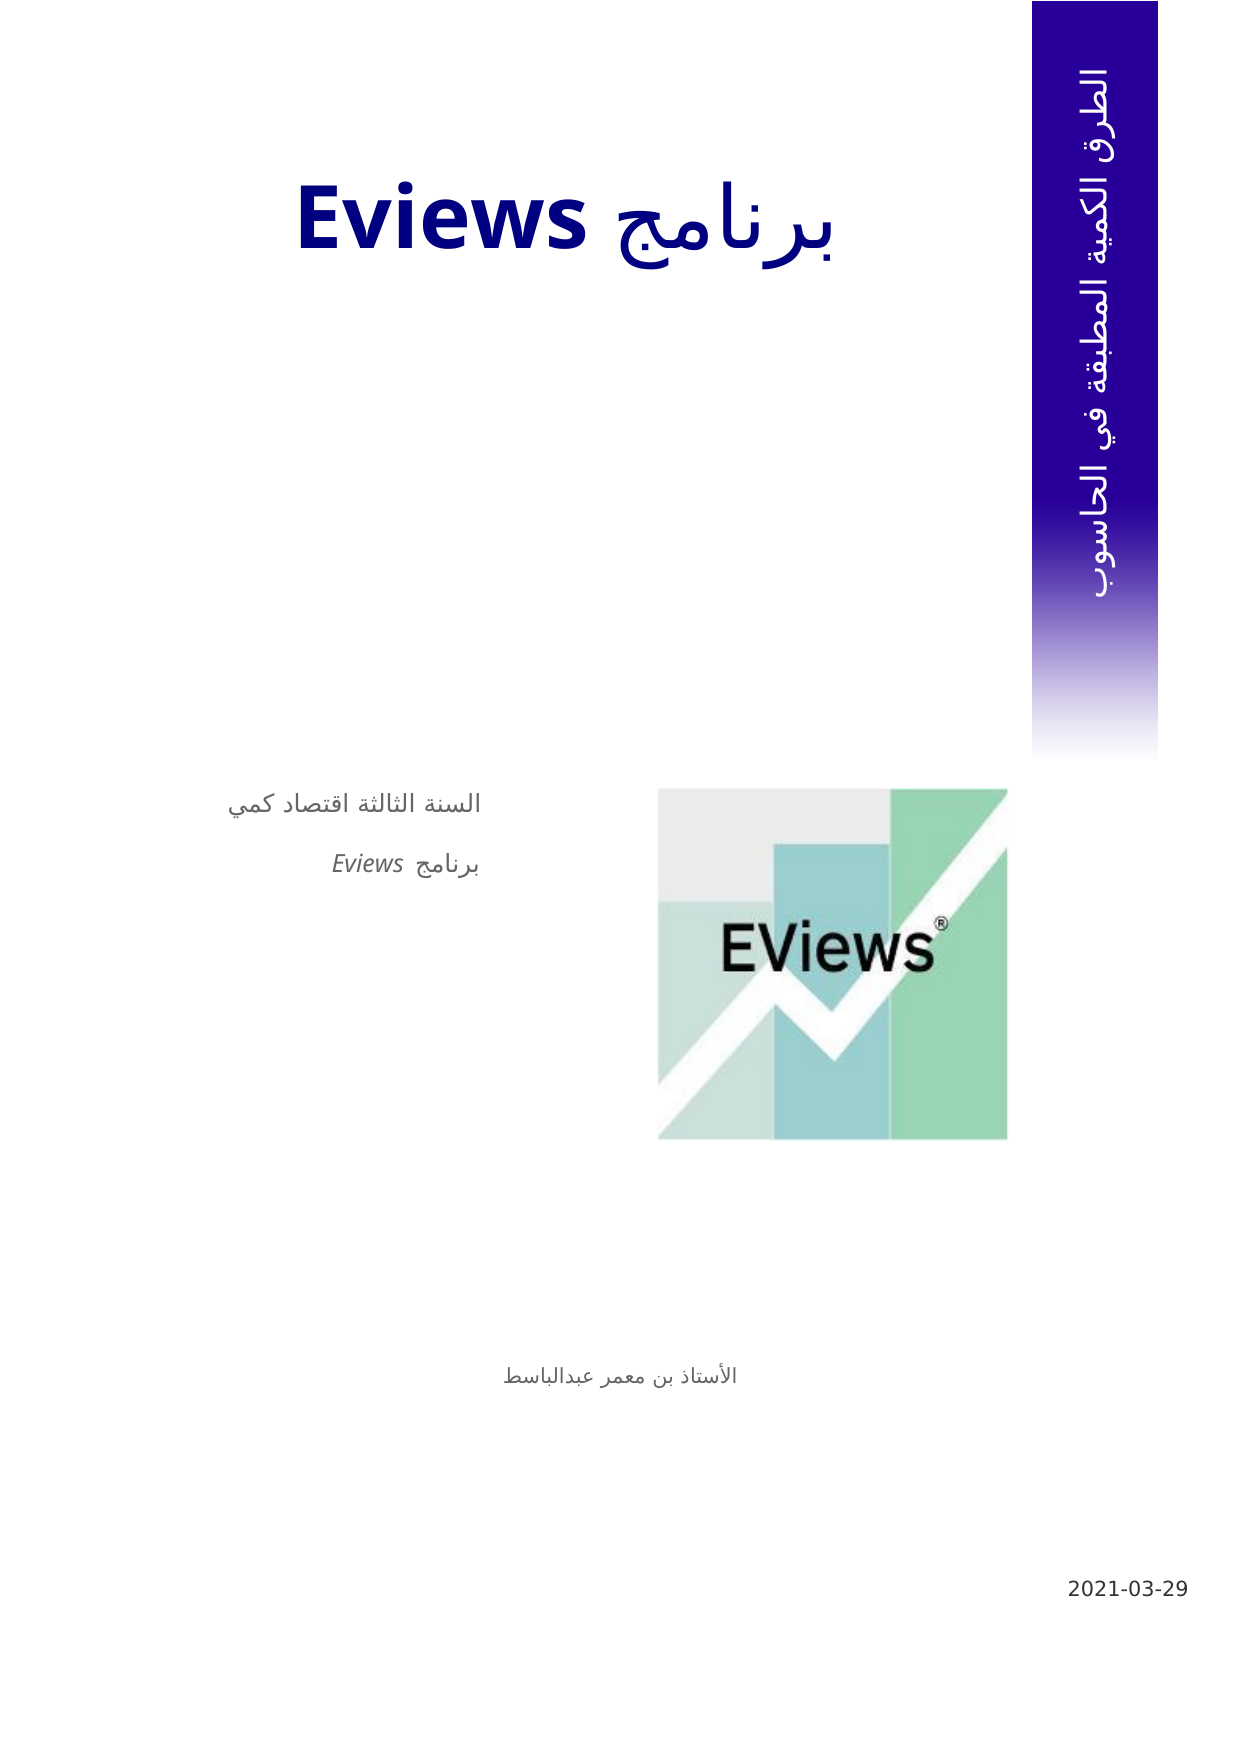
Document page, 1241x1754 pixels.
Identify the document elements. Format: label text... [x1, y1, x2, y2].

picture [1032, 1, 1158, 760]
text 2021-03-29 [893, 1577, 1189, 1601]
title Eviews برنامج [117, 155, 992, 274]
text الأستاذ بن معمر عبدالباسط [279, 1364, 962, 1388]
text الطرق الكمية المطبقة في الحاسوب [1046, 68, 1143, 600]
text برنامج Eviews [184, 846, 479, 880]
picture [657, 788, 1009, 1141]
text السنة الثالثة اقتصاد كمي [186, 789, 481, 819]
